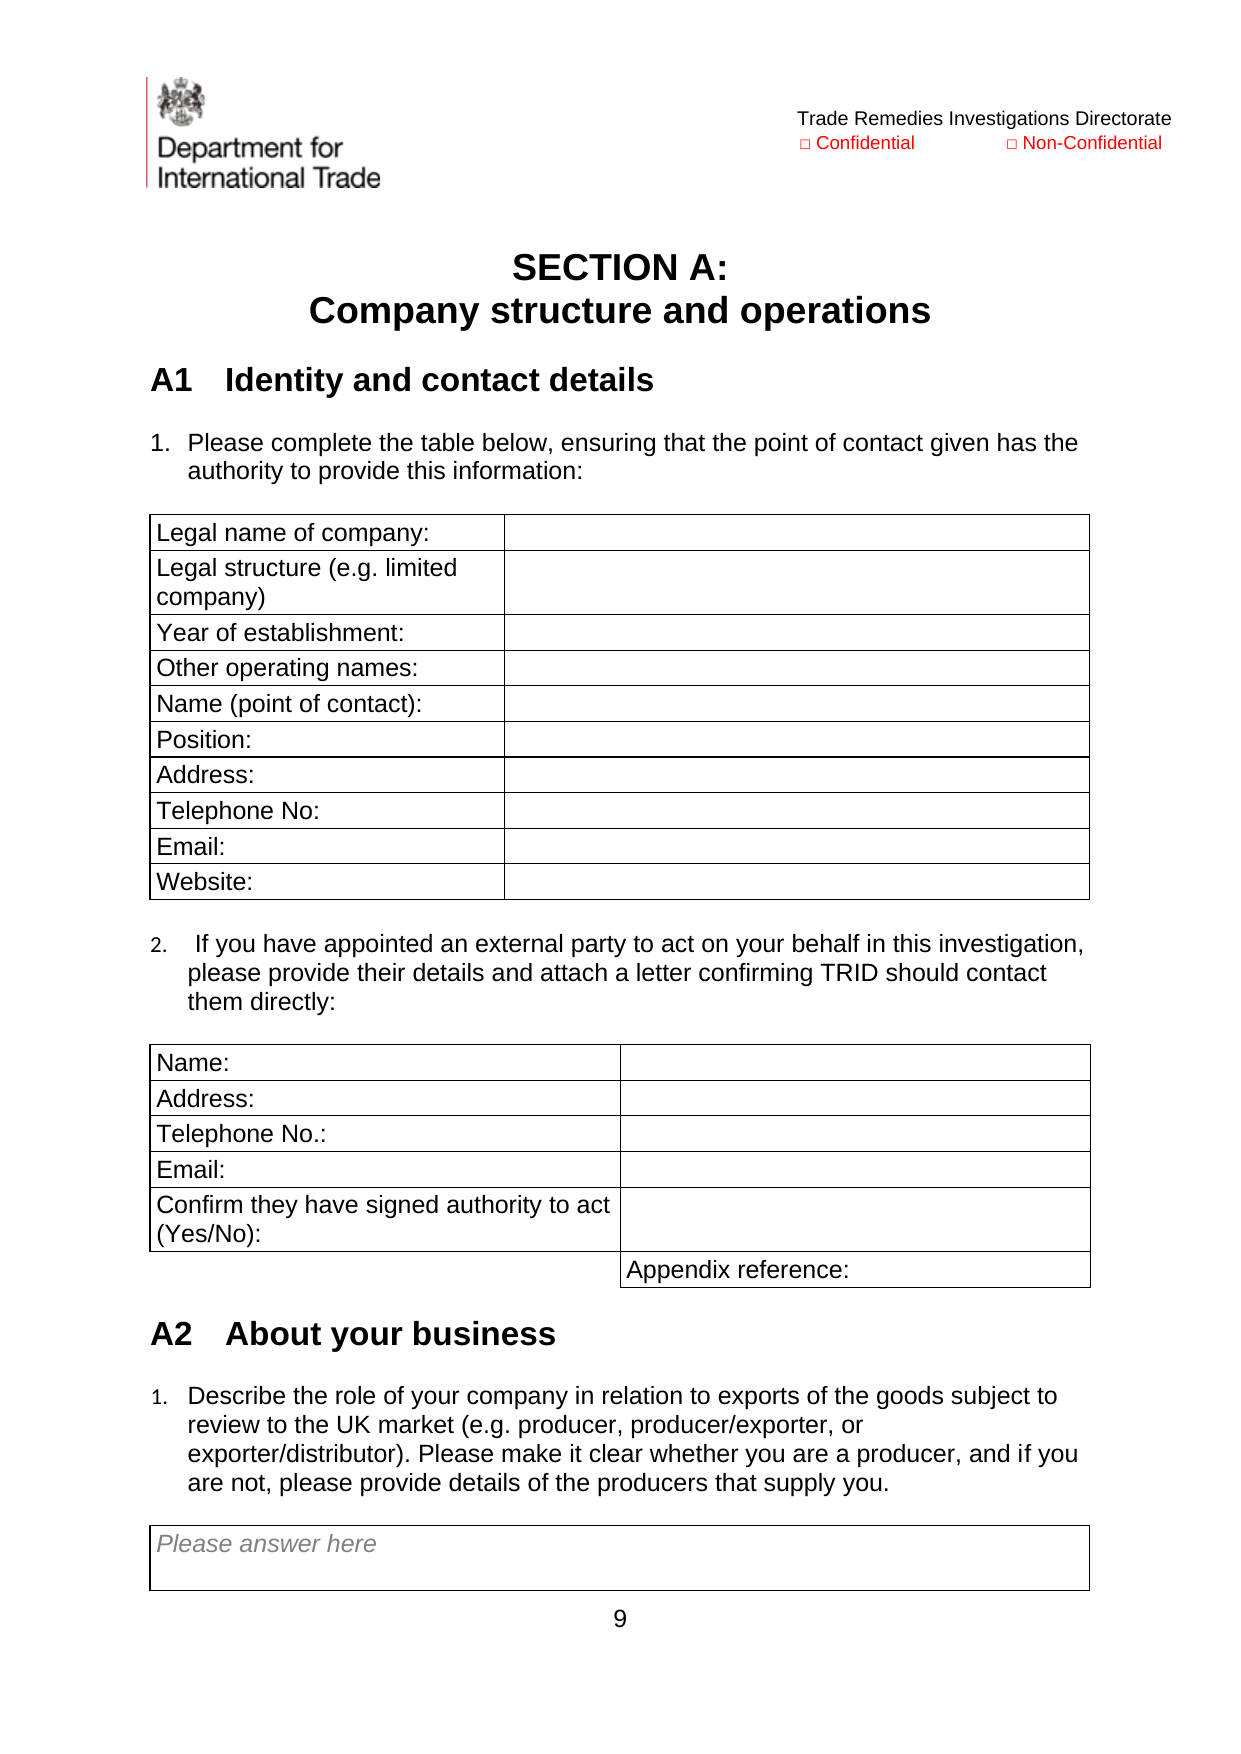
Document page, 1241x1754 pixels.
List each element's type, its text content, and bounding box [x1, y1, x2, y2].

table_cell [505, 864, 1089, 899]
table_header [505, 515, 1089, 549]
table_cell [621, 1152, 1090, 1187]
subtitle A1 Identity and contact details [150, 360, 1090, 399]
table_cell Year of establishment: [151, 615, 504, 649]
table_cell [505, 722, 1089, 756]
table_cell Other operating names: [151, 651, 504, 685]
table_header Name: [151, 1045, 620, 1080]
table_cell [621, 1116, 1090, 1151]
table_cell Confirm they have signed authority to act (Yes/No): [151, 1188, 620, 1251]
table_cell [505, 758, 1089, 792]
table_cell [621, 1081, 1090, 1115]
table_cell [505, 686, 1089, 721]
table_cell Telephone No: [151, 793, 504, 828]
table_cell Telephone No.: [151, 1116, 620, 1151]
table_cell [505, 551, 1089, 614]
subtitle SECTION A: Company structure and operations [150, 245, 1090, 332]
table_cell [505, 615, 1089, 649]
table_cell Address: [151, 1081, 620, 1115]
table_cell [150, 1252, 620, 1287]
table_cell Appendix reference: [621, 1252, 1090, 1287]
table_cell [621, 1188, 1090, 1251]
subtitle A2 About your business [150, 1314, 1090, 1352]
table_cell Email: [151, 829, 504, 863]
table_cell [505, 651, 1089, 685]
table_cell Position: [151, 722, 504, 756]
table_header Please answer here [151, 1526, 1089, 1590]
table_cell Email: [151, 1152, 620, 1187]
table_cell Address: [151, 758, 504, 792]
list Describe the role of your company in relation to exports of the goods subject to review to the UK market (e.g. producer, producer/exporter, or exporter/distributor). Please make it clear whether you are a producer, and if you are not, please provide details of the producers that supply you. [150, 1381, 1090, 1497]
table_cell Website: [151, 864, 504, 899]
list Please complete the table below, ensuring that the point of contact given has the authority to provide this information: [150, 428, 1090, 485]
table_cell [505, 793, 1089, 828]
table_cell [505, 829, 1089, 863]
list If you have appointed an external party to act on your behalf in this investigation, please provide their details and attach a letter confirming TRID should contact them directly: [150, 929, 1090, 1015]
table_cell Legal structure (e.g. limited company) [151, 551, 504, 614]
table_cell Name (point of contact): [151, 686, 504, 721]
table_header [621, 1045, 1090, 1080]
table_header Legal name of company: [151, 515, 504, 549]
